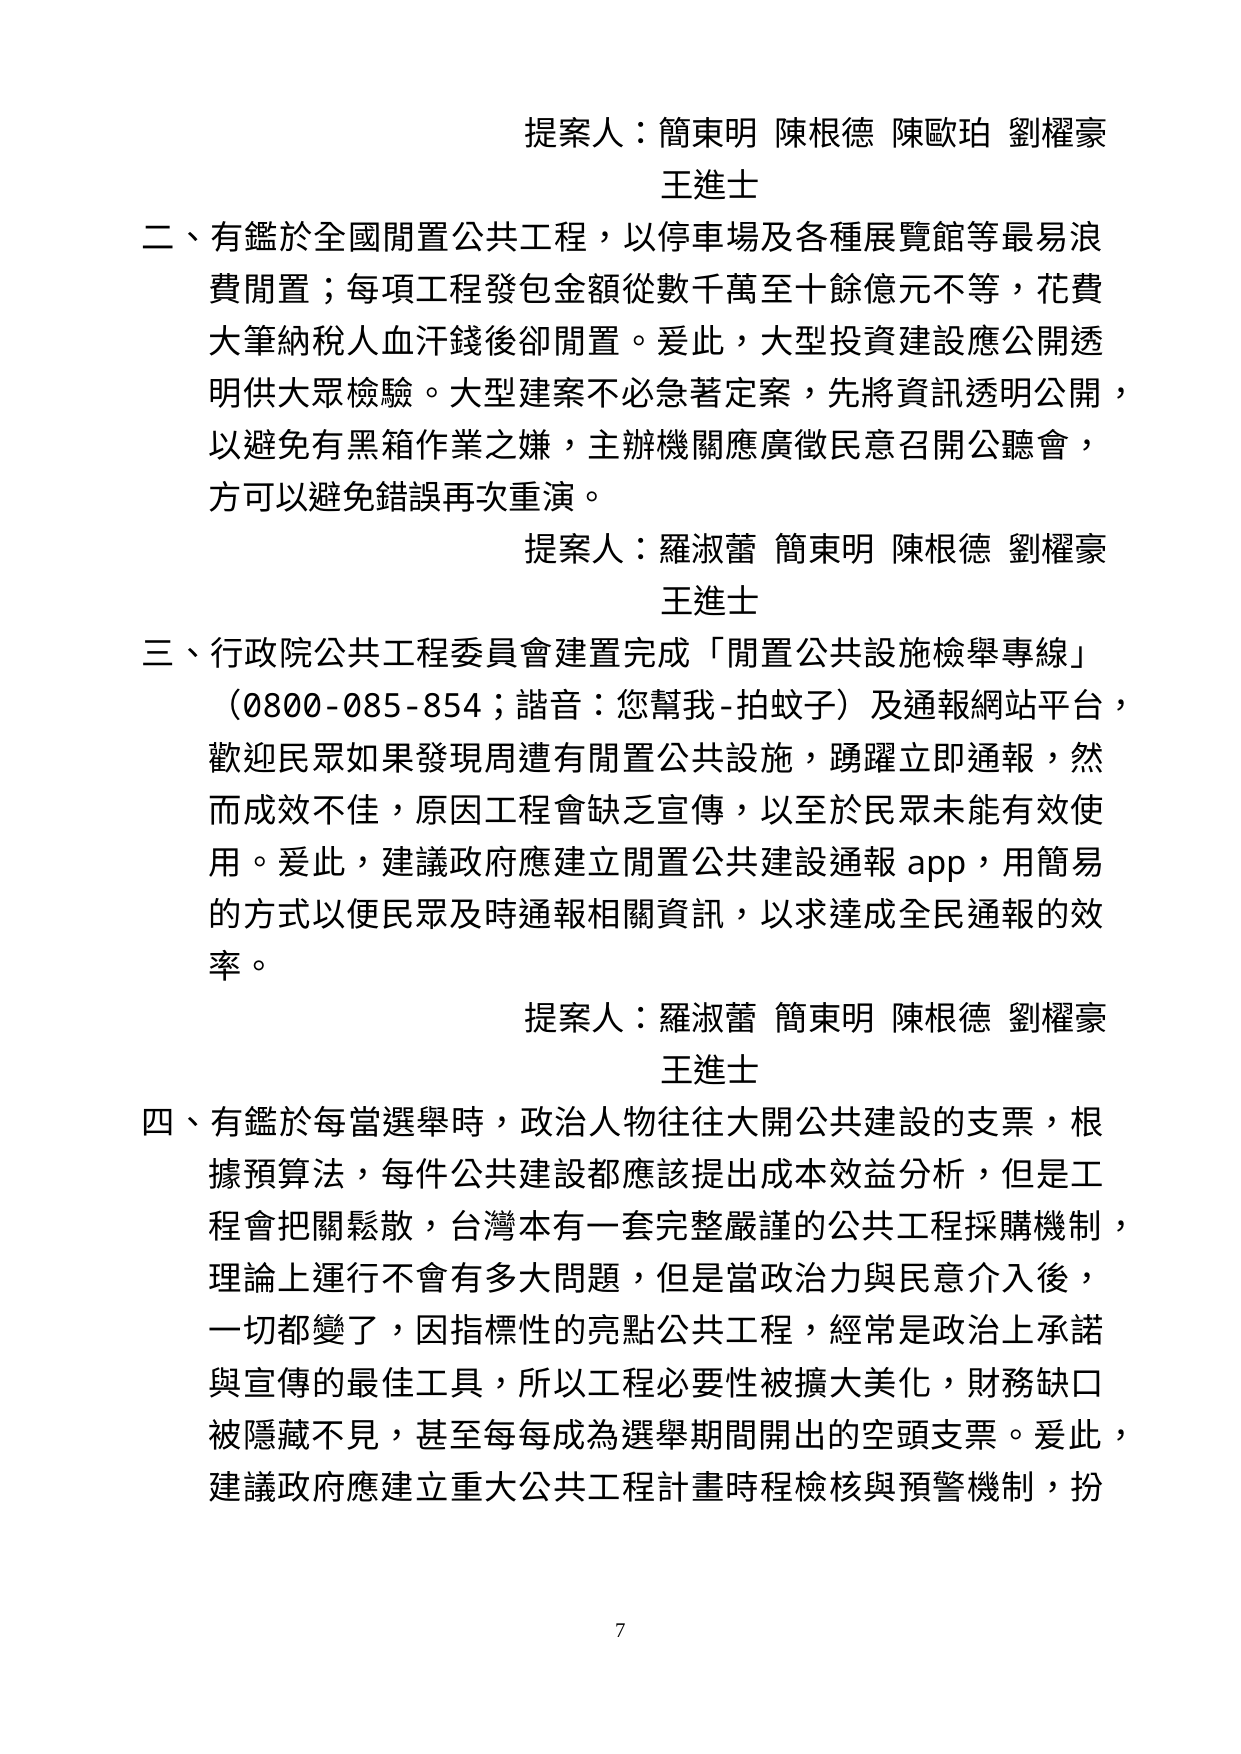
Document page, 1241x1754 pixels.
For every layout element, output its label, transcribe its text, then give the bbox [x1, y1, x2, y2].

text 提案人：羅淑蕾 簡東明 陳根德 劉櫂豪王進士 [524, 989, 1119, 1093]
text 三、行政院公共工程委員會建置完成「閒置公共設施檢舉專線」（0800-085-854；諧音：您幫我-拍蚊子）及通報網站平台，歡迎民眾如果發現周遭有閒置公共設施，踴躍立即通報，然而成效不佳，原因工程會缺乏宣傳，以至於民眾未能有效使用。爰此，建議政府應建立閒置公共建設通報app，用簡易的方式以便民眾及時通報相關資訊，以求達成全民通報的效率。 [142, 624, 1104, 989]
text 二、有鑑於全國閒置公共工程，以停車場及各種展覽館等最易浪費閒置；每項工程發包金額從數千萬至十餘億元不等，花費大筆納稅人血汗錢後卻閒置。爰此，大型投資建設應公開透明供大眾檢驗。大型建案不必急著定案，先將資訊透明公開，以避免有黑箱作業之嫌，主辦機關應廣徵民意召開公聽會，方可以避免錯誤再次重演。 [142, 207, 1104, 520]
text 提案人：羅淑蕾 簡東明 陳根德 劉櫂豪王進士 [524, 520, 1119, 624]
text 提案人：簡東明 陳根德 陳歐珀 劉櫂豪王進士 [524, 103, 1119, 207]
text 四、有鑑於每當選舉時，政治人物往往大開公共建設的支票，根據預算法，每件公共建設都應該提出成本效益分析，但是工程會把關鬆散，台灣本有一套完整嚴謹的公共工程採購機制，理論上運行不會有多大問題，但是當政治力與民意介入後，一切都變了，因指標性的亮點公共工程，經常是政治上承諾與宣傳的最佳工具，所以工程必要性被擴大美化，財務缺口被隱藏不見，甚至每每成為選舉期間開出的空頭支票。爰此，建議政府應建立重大公共工程計畫時程檢核與預警機制，扮演工程發包與施工包商的協調角色，必要時代替工程單位公開預估完工時程，並且避免包商為了趕工而犧牲工程品質。 [142, 1093, 1104, 1509]
